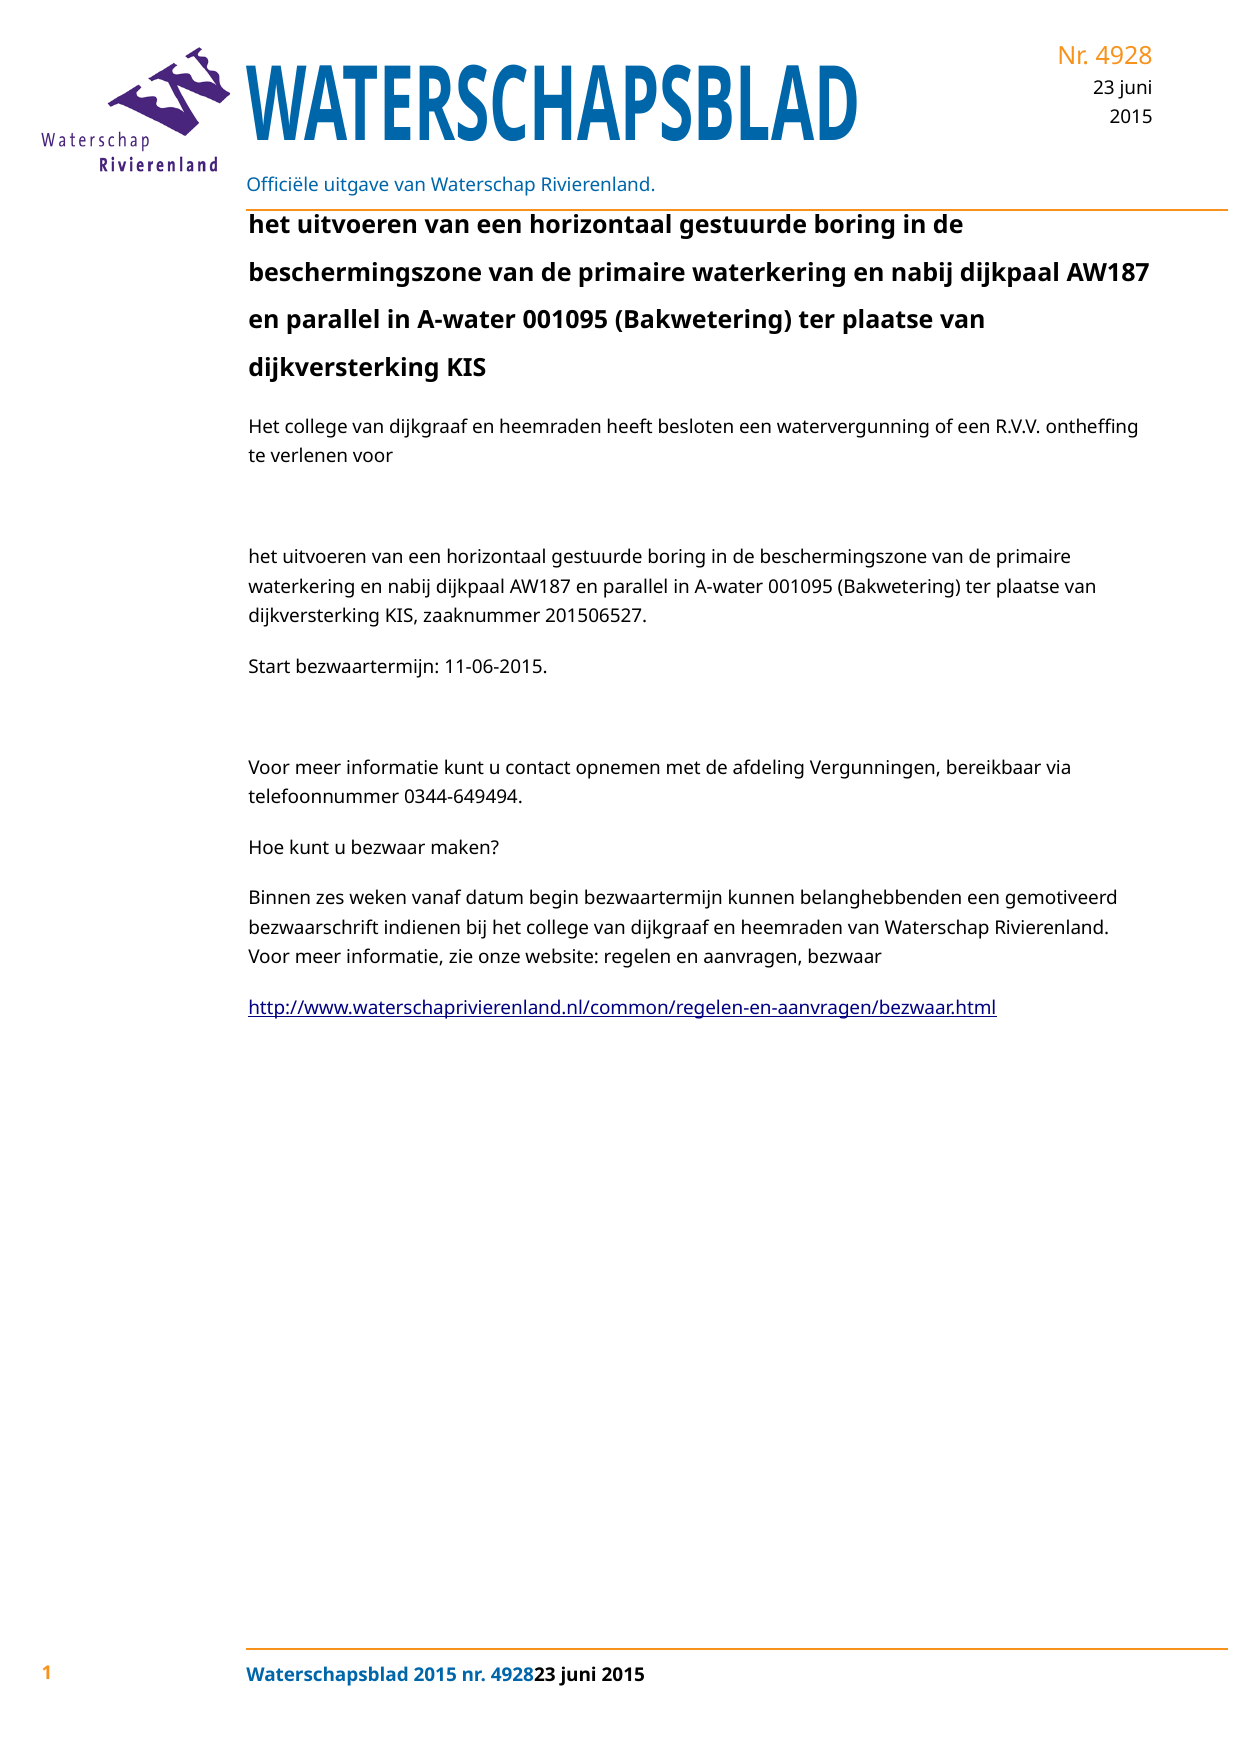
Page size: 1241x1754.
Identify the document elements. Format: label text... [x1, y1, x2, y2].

text Het college van dijkgraaf en heemraden heeft besloten een watervergunning of een R.V.V. ontheffing te verlenen voor [248, 413, 1152, 468]
picture [41, 47, 231, 172]
text Voor meer informatie kunt u contact opnemen met de afdeling Vergunningen, bereikbaar via telefoonnummer 0344-649494. [248, 754, 1152, 809]
text Binnen zes weken vanaf datum begin bezwaartermijn kunnen belanghebbenden een gemotiveerd bezwaarschrift indienen bij het college van dijkgraaf en heemraden van Waterschap Rivierenland. Voor meer informatie, zie onze website: regelen en aanvragen, bezwaar [248, 884, 1152, 969]
text http://www.waterschaprivierenland.nl/common/regelen-en-aanvragen/bezwaar.html [248, 994, 1152, 1020]
text Start bezwaartermijn: 11-06-2015. [248, 653, 1152, 679]
text het uitvoeren van een horizontaal gestuurde boring in de beschermingszone van de primaire waterkering en nabij dijkpaal AW187 en parallel in A-water 001095 (Bakwetering) ter plaatse van dijkversterking KIS [248, 211, 1152, 384]
text het uitvoeren van een horizontaal gestuurde boring in de beschermingszone van de primaire waterkering en nabij dijkpaal AW187 en parallel in A-water 001095 (Bakwetering) ter plaatse van dijkversterking KIS, zaaknummer 201506527. [248, 543, 1152, 628]
text Hoe kunt u bezwaar maken? [248, 834, 1152, 860]
